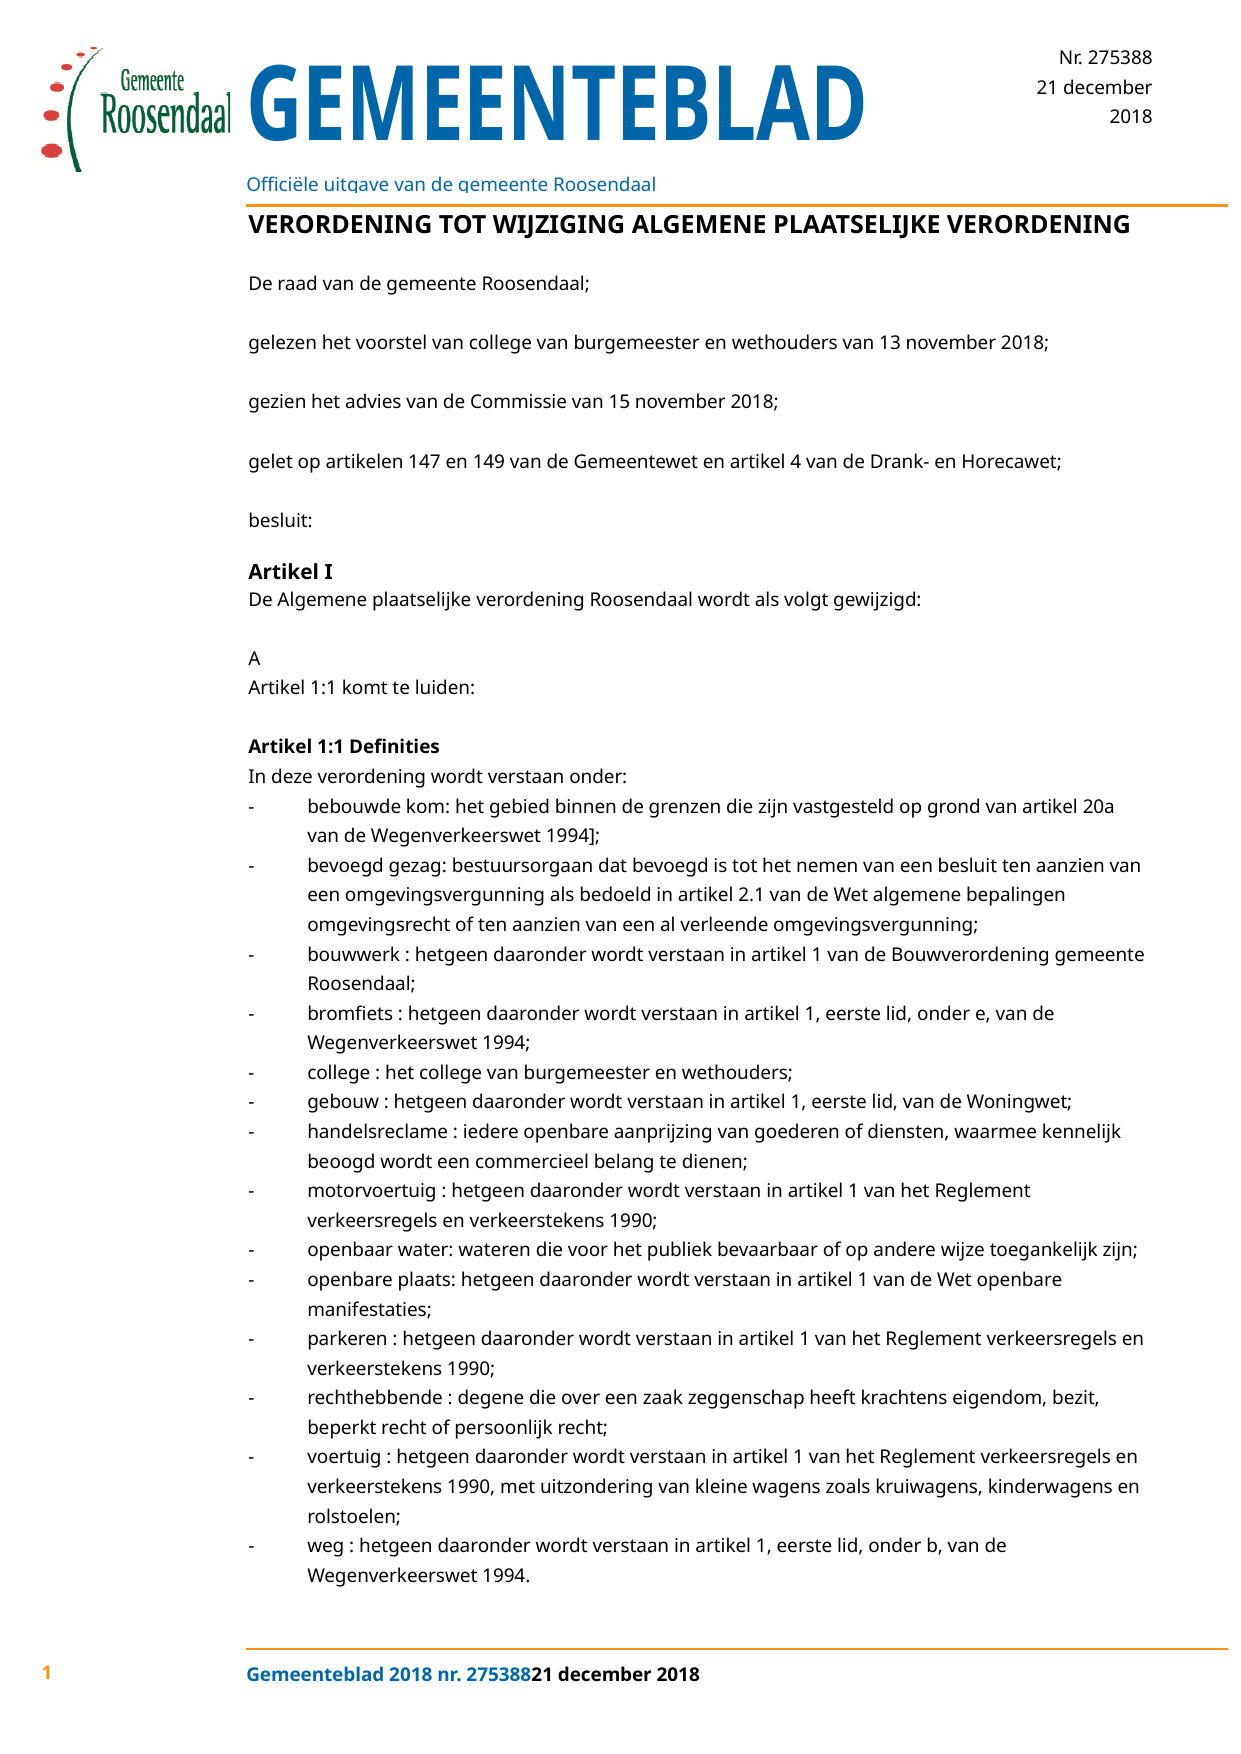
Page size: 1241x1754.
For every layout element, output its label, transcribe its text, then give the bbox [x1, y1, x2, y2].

text gelet op artikelen 147 en 149 van de Gemeentewet en artikel 4 van de Drank- en Horecawet; [248, 448, 1152, 473]
text gezien het advies van de Commissie van 15 november 2018; [248, 389, 1152, 414]
list weg : hetgeen daaronder wordt verstaan in artikel 1, eerste lid, onder b, van de Wegenverkeerswet 1994. [248, 1532, 1152, 1588]
list openbaar water: wateren die voor het publiek bevaarbaar of op andere wijze toegankelijk zijn; [248, 1237, 1152, 1262]
list bebouwde kom: het gebied binnen de grenzen die zijn vastgesteld op grond van artikel 20a van de Wegenverkeerswet 1994]; [248, 793, 1152, 848]
list voertuig : hetgeen daaronder wordt verstaan in artikel 1 van het Reglement verkeersregels en verkeerstekens 1990, met uitzondering van kleine wagens zoals kruiwagens, kinderwagens en rolstoelen; [248, 1444, 1152, 1529]
text A [248, 645, 1152, 671]
list college : het college van burgemeester en wethouders; [248, 1059, 1152, 1085]
text De raad van de gemeente Roosendaal; [248, 270, 1152, 296]
text gelezen het voorstel van college van burgemeester en wethouders van 13 november 2018; [248, 329, 1152, 355]
text De Algemene plaatselijke verordening Roosendaal wordt als volgt gewijzigd: [248, 586, 1152, 612]
text Artikel 1:1 komt te luiden: [248, 674, 1152, 700]
text Artikel 1:1 Definities [248, 734, 1152, 759]
text besluit: [248, 507, 1152, 533]
list openbare plaats: hetgeen daaronder wordt verstaan in artikel 1 van de Wet openbare manifestaties; [248, 1266, 1152, 1322]
list motorvoertuig : hetgeen daaronder wordt verstaan in artikel 1 van het Reglement verkeersregels en verkeerstekens 1990; [248, 1177, 1152, 1233]
text Artikel I [248, 557, 1152, 586]
text VERORDENING TOT WIJZIGING ALGEMENE PLAATSELIJKE VERORDENING [248, 207, 1152, 241]
text In deze verordening wordt verstaan onder: [248, 763, 1152, 789]
picture [41, 47, 231, 172]
list handelsreclame : iedere openbare aanprijzing van goederen of diensten, waarmee kennelijk beoogd wordt een commercieel belang te dienen; [248, 1118, 1152, 1174]
list bromfiets : hetgeen daaronder wordt verstaan in artikel 1, eerste lid, onder e, van de Wegenverkeerswet 1994; [248, 1000, 1152, 1055]
list rechthebbende : degene die over een zaak zeggenschap heeft krachtens eigendom, bezit, beperkt recht of persoonlijk recht; [248, 1384, 1152, 1440]
list bevoegd gezag: bestuursorgaan dat bevoegd is tot het nemen van een besluit ten aanzien van een omgevingsvergunning als bedoeld in artikel 2.1 van de Wet algemene bepalingen omgevingsrecht of ten aanzien van een al verleende omgevingsvergunning; [248, 852, 1152, 937]
list parkeren : hetgeen daaronder wordt verstaan in artikel 1 van het Reglement verkeersregels en verkeerstekens 1990; [248, 1325, 1152, 1381]
list gebouw : hetgeen daaronder wordt verstaan in artikel 1, eerste lid, van de Woningwet; [248, 1089, 1152, 1114]
list bouwwerk : hetgeen daaronder wordt verstaan in artikel 1 van de Bouwverordening gemeente Roosendaal; [248, 941, 1152, 996]
